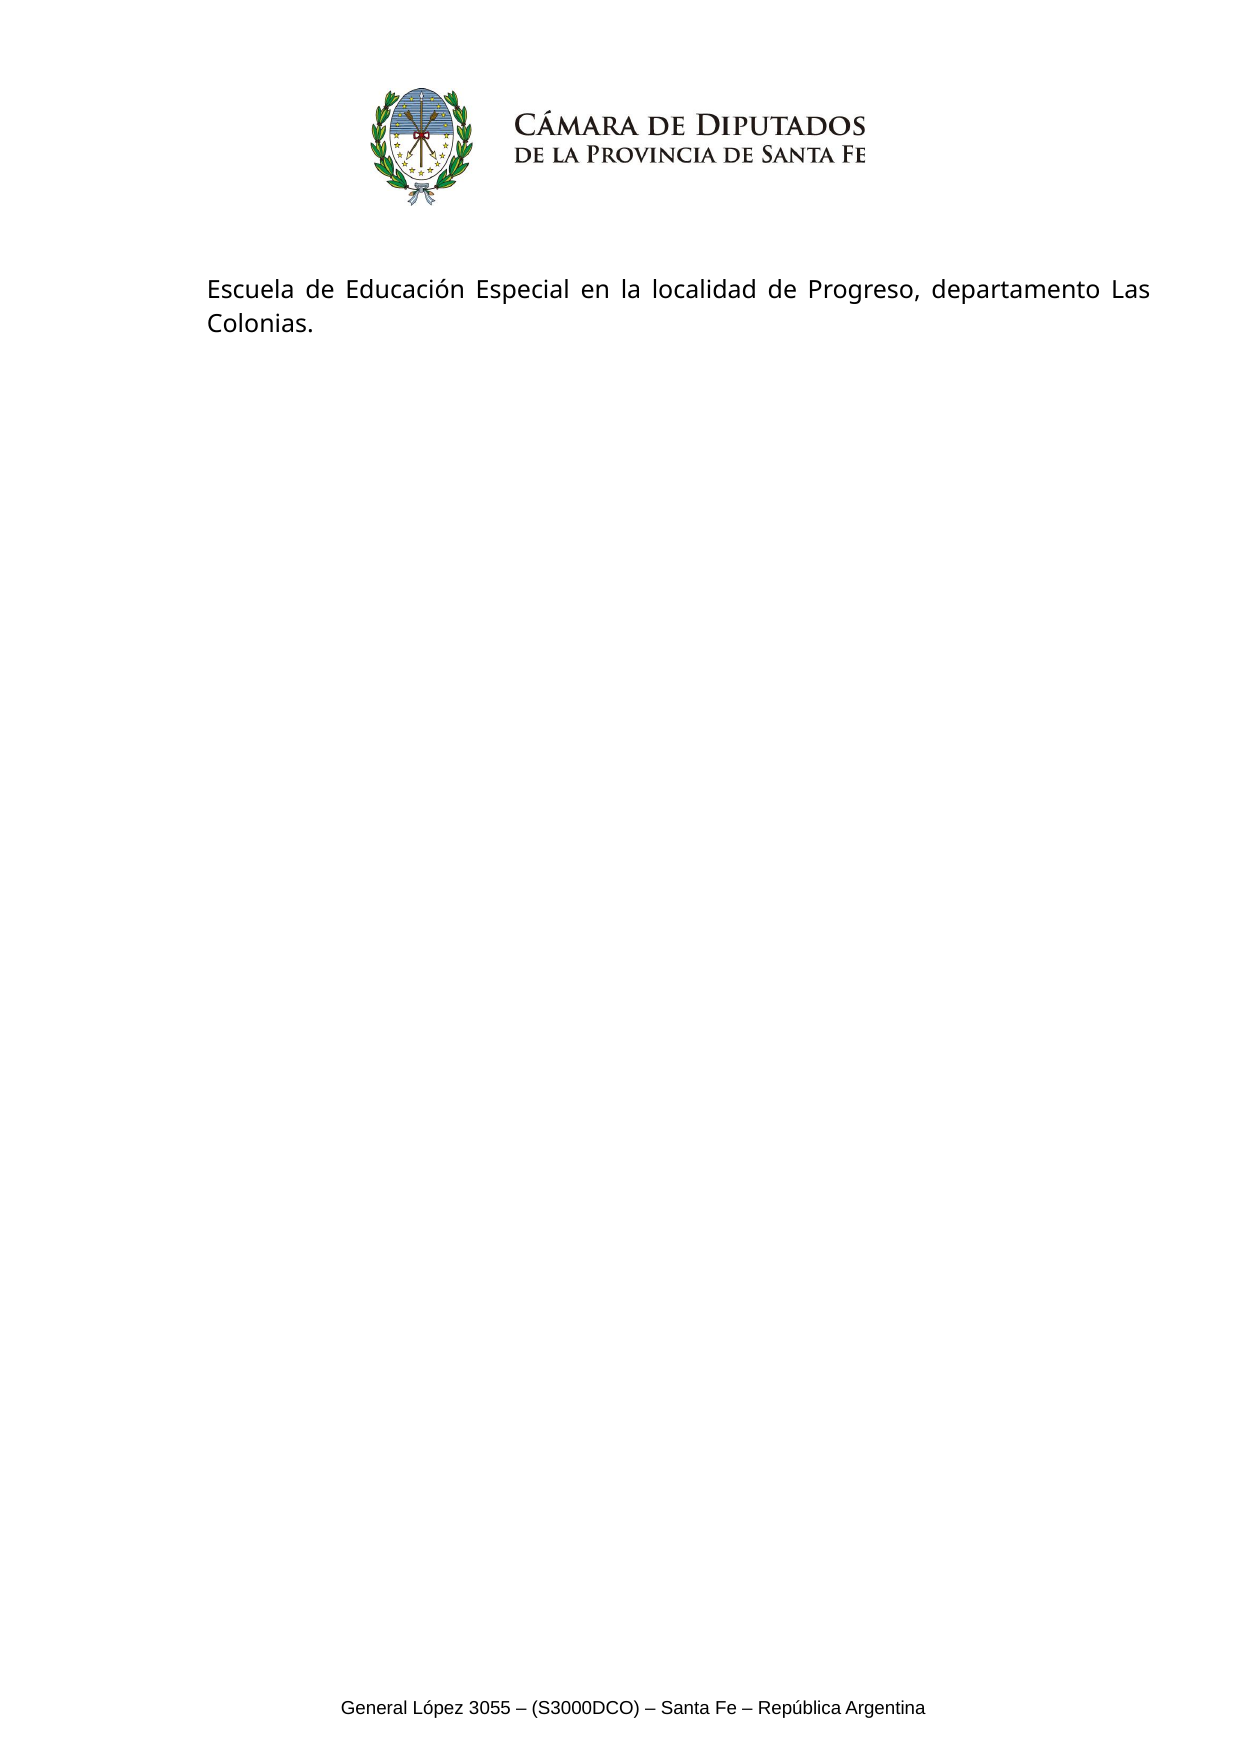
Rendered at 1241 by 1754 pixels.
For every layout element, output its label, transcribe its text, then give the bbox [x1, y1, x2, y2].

text Escuela de Educación Especial en la localidad de Progreso, departamento Las Colonias. [207, 272, 1152, 340]
picture [370, 88, 866, 210]
